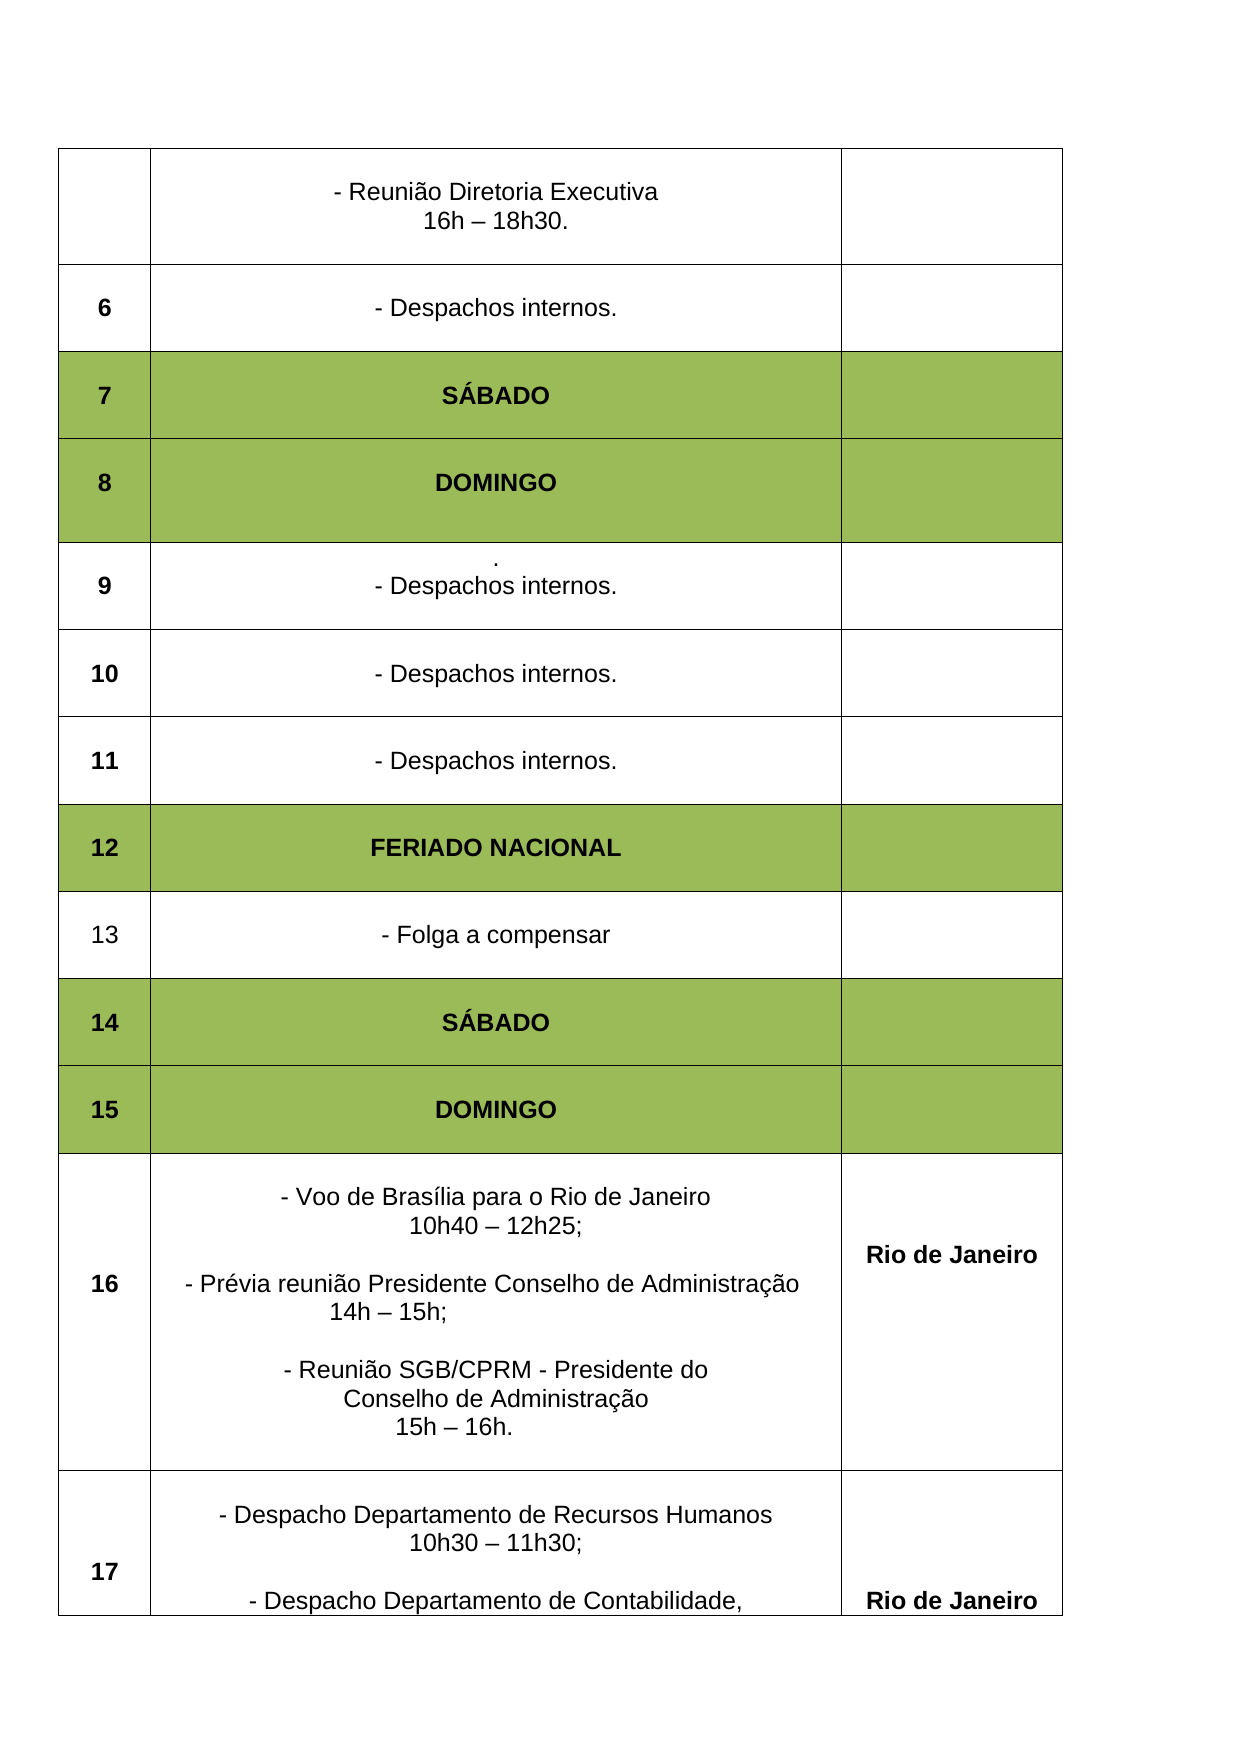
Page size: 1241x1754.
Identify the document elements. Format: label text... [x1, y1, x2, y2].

table_cell [842, 717, 1062, 803]
table_cell [842, 805, 1062, 891]
table_cell 16 [59, 1154, 150, 1470]
table_cell . - Despachos internos. [151, 543, 841, 629]
table_cell 13 [59, 892, 150, 978]
table_cell [842, 892, 1062, 978]
table_cell 8 [59, 439, 150, 542]
table_cell DOMINGO [151, 1066, 841, 1153]
table_cell - Voo de Brasília para o Rio de Janeiro 10h40 – 12h25; - Prévia reunião Presidente Conselho de Administração 14h – 15h; - Reunião SGB/CPRM - Presidente do Conselho de Administração 15h – 16h. [151, 1154, 841, 1470]
table_cell [842, 149, 1062, 264]
table_cell [842, 352, 1062, 438]
table_cell 12 [59, 805, 150, 891]
table_cell SÁBADO [151, 979, 841, 1065]
table_cell [59, 149, 150, 264]
table_cell FERIADO NACIONAL [151, 805, 841, 891]
table_cell - Despacho Departamento de Recursos Humanos 10h30 – 11h30; - Despacho Departamento de Contabilidade, [151, 1471, 841, 1615]
table_cell - Despachos internos. [151, 265, 841, 351]
table_cell 15 [59, 1066, 150, 1153]
table_cell - Despachos internos. [151, 630, 841, 716]
table_cell [842, 979, 1062, 1065]
table_cell - Reunião Diretoria Executiva 16h – 18h30. [151, 149, 841, 264]
table_cell Rio de Janeiro [842, 1154, 1062, 1470]
table_cell [842, 543, 1062, 629]
table_cell 10 [59, 630, 150, 716]
table_cell - Folga a compensar [151, 892, 841, 978]
table_cell SÁBADO [151, 352, 841, 438]
table_cell [842, 439, 1062, 542]
table_cell - Despachos internos. [151, 717, 841, 803]
table_cell Rio de Janeiro [842, 1471, 1062, 1615]
table_cell 7 [59, 352, 150, 438]
table_cell [842, 265, 1062, 351]
table_cell 9 [59, 543, 150, 629]
table_cell 17 [59, 1471, 150, 1615]
table_cell [842, 1066, 1062, 1153]
table_cell 11 [59, 717, 150, 803]
table_cell 6 [59, 265, 150, 351]
table_cell [842, 630, 1062, 716]
table_cell DOMINGO [151, 439, 841, 542]
table_cell 14 [59, 979, 150, 1065]
